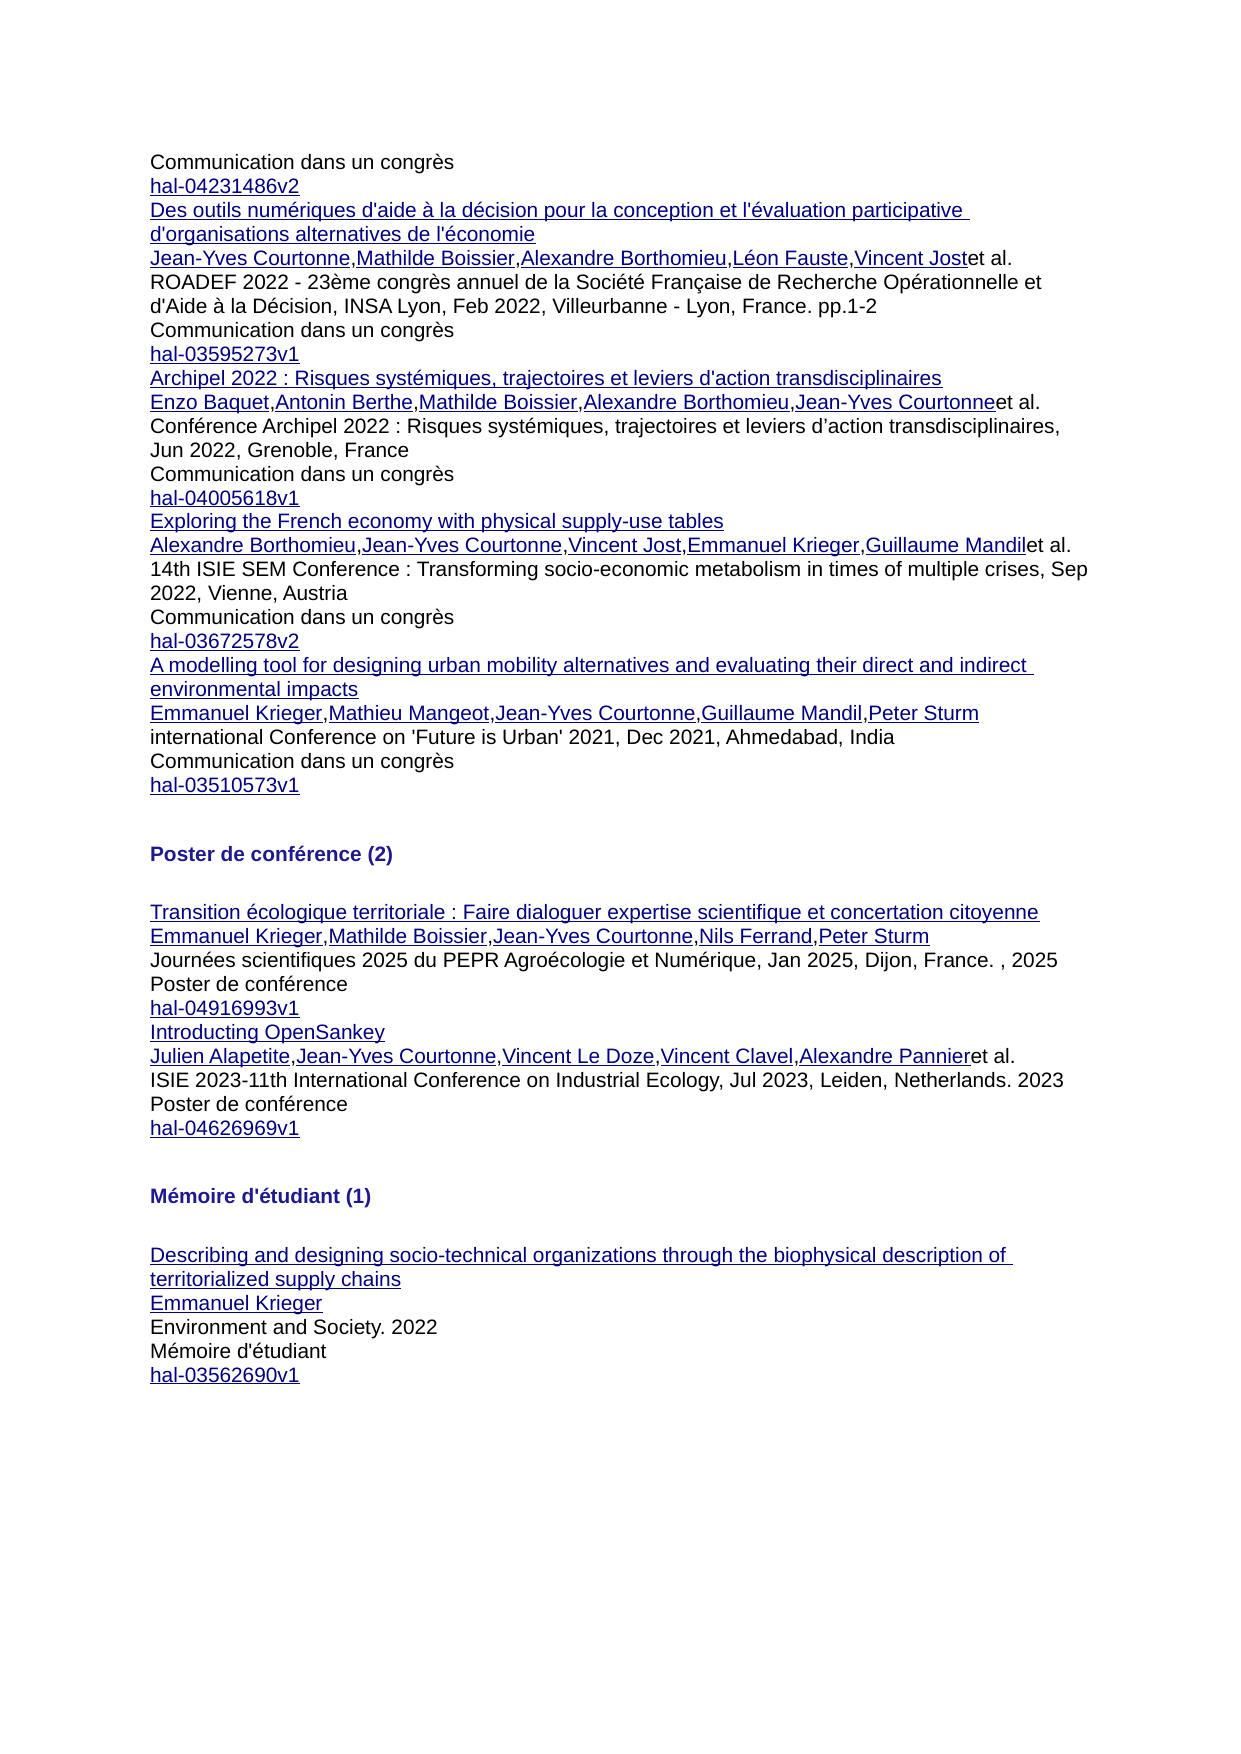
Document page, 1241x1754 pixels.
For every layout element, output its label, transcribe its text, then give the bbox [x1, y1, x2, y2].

table_header Describing and designing socio-technical organizations through the biophysical description of territorialized supply chains Emmanuel Krieger Environment and Society. 2022 Mémoire d'étudiant hal-03562690v1 [150, 1243, 1090, 1386]
table_cell Communication dans un congrès hal-04231486v2 [150, 150, 1090, 198]
table_cell Introducting OpenSankey Julien Alapetite,Jean-Yves Courtonne,Vincent Le Doze,Vincent Clavel,Alexandre Pannieret al. ISIE 2023-11th International Conference on Industrial Ecology, Jul 2023, Leiden, Netherlands. 2023 Poster de conférence hal-04626969v1 [150, 1020, 1090, 1139]
table_header Transition écologique territoriale : Faire dialoguer expertise scientifique et concertation citoyenne Emmanuel Krieger,Mathilde Boissier,Jean-Yves Courtonne,Nils Ferrand,Peter Sturm Journées scientifiques 2025 du PEPR Agroécologie et Numérique, Jan 2025, Dijon, France. , 2025 Poster de conférence hal-04916993v1 [150, 900, 1090, 1020]
table_cell Archipel 2022 : Risques systémiques, trajectoires et leviers d'action transdisciplinaires Enzo Baquet,Antonin Berthe,Mathilde Boissier,Alexandre Borthomieu,Jean-Yves Courtonneet al. Conférence Archipel 2022 : Risques systémiques, trajectoires et leviers d’action transdisciplinaires, Jun 2022, Grenoble, France Communication dans un congrès hal-04005618v1 [150, 366, 1090, 509]
subtitle Poster de conférence (2) [150, 842, 1090, 866]
table_cell Des outils numériques d'aide à la décision pour la conception et l'évaluation participative d'organisations alternatives de l'économie Jean-Yves Courtonne,Mathilde Boissier,Alexandre Borthomieu,Léon Fauste,Vincent Jostet al. ROADEF 2022 - 23ème congrès annuel de la Société Française de Recherche Opérationnelle et d'Aide à la Décision, INSA Lyon, Feb 2022, Villeurbanne - Lyon, France. pp.1-2 Communication dans un congrès hal-03595273v1 [150, 198, 1090, 366]
table_cell A modelling tool for designing urban mobility alternatives and evaluating their direct and indirect environmental impacts Emmanuel Krieger,Mathieu Mangeot,Jean-Yves Courtonne,Guillaume Mandil,Peter Sturm international Conference on 'Future is Urban' 2021, Dec 2021, Ahmedabad, India Communication dans un congrès hal-03510573v1 [150, 653, 1090, 797]
table_cell Exploring the French economy with physical supply-use tables Alexandre Borthomieu,Jean-Yves Courtonne,Vincent Jost,Emmanuel Krieger,Guillaume Mandilet al. 14th ISIE SEM Conference : Transforming socio-economic metabolism in times of multiple crises, Sep 2022, Vienne, Austria Communication dans un congrès hal-03672578v2 [150, 509, 1090, 653]
subtitle Mémoire d'étudiant (1) [150, 1184, 1090, 1208]
